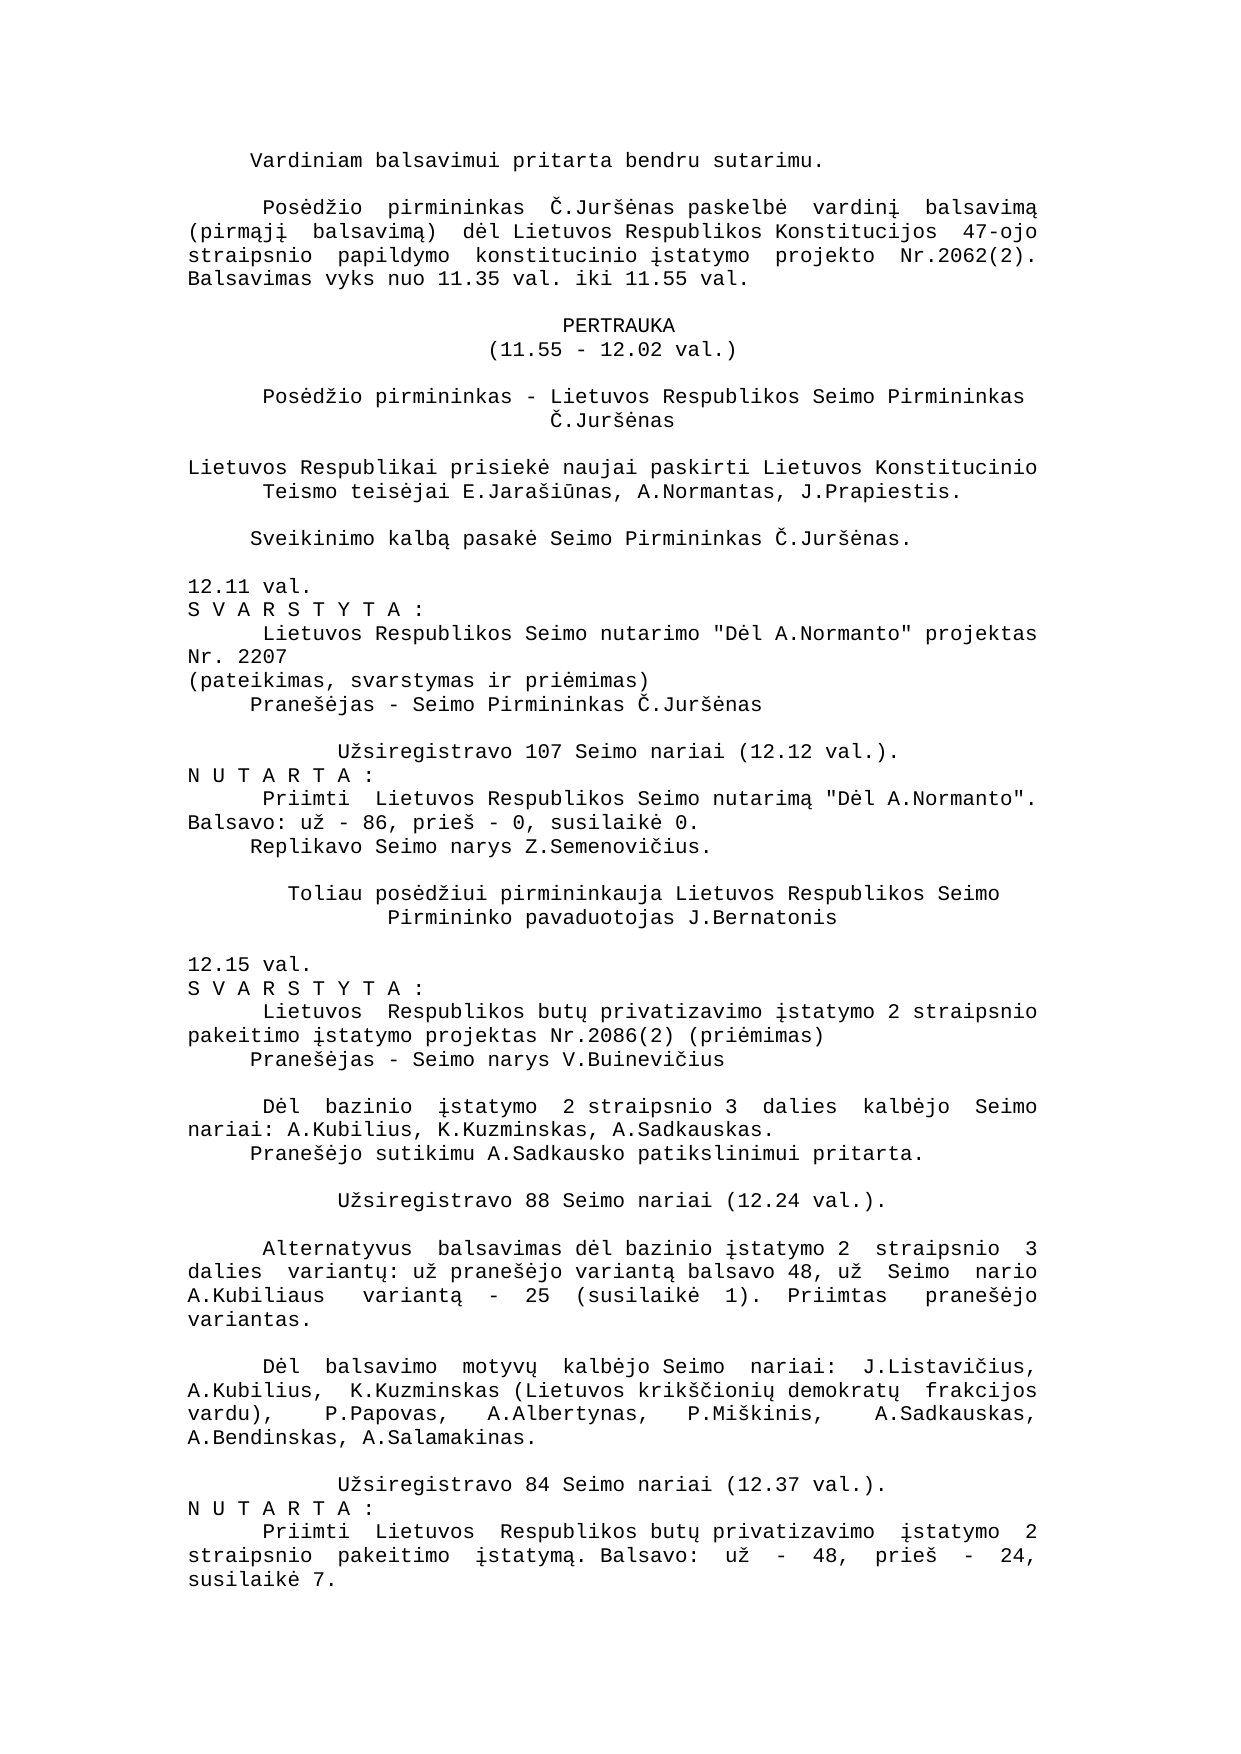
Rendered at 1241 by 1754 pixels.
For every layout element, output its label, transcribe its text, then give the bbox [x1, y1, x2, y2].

text Dėl bazinio įstatymo 2 straipsnio 3 dalies kalbėjo Seimo [187, 1096, 1053, 1119]
text Posėdžio pirmininkas - Lietuvos Respublikos Seimo Pirmininkas [187, 386, 1053, 410]
text susilaikė 7. [187, 1569, 1053, 1592]
text 12.11 val. [187, 576, 1053, 599]
text N U T A R T A : [187, 765, 1053, 788]
text nariai: A.Kubilius, K.Kuzminskas, A.Sadkauskas. [187, 1119, 1053, 1143]
text Č.Juršėnas [187, 410, 1053, 434]
text Priimti Lietuvos Respublikos Seimo nutarimą "Dėl A.Normanto". [187, 788, 1053, 812]
text straipsnio pakeitimo įstatymą. Balsavo: už - 48, prieš - 24, [187, 1545, 1053, 1569]
text Toliau posėdžiui pirmininkauja Lietuvos Respublikos Seimo [187, 883, 1053, 907]
text Priimti Lietuvos Respublikos butų privatizavimo įstatymo 2 [187, 1521, 1053, 1545]
text Lietuvos Respublikos butų privatizavimo įstatymo 2 straipsnio [187, 1001, 1053, 1025]
text straipsnio papildymo konstitucinio įstatymo projekto Nr.2062(2). [187, 244, 1053, 268]
text Lietuvos Respublikai prisiekė naujai paskirti Lietuvos Konstitucinio [187, 457, 1053, 481]
text Sveikinimo kalbą pasakė Seimo Pirmininkas Č.Juršėnas. [187, 528, 1053, 552]
text Replikavo Seimo narys Z.Semenovičius. [187, 836, 1053, 859]
text Vardiniam balsavimui pritarta bendru sutarimu. [187, 150, 1053, 174]
text (pirmąjį balsavimą) dėl Lietuvos Respublikos Konstitucijos 47-ojo [187, 221, 1053, 244]
text Alternatyvus balsavimas dėl bazinio įstatymo 2 straipsnio 3 [187, 1238, 1053, 1261]
text S V A R S T Y T A : [187, 978, 1053, 1001]
text Užsiregistravo 84 Seimo nariai (12.37 val.). [187, 1474, 1053, 1498]
text Pirmininko pavaduotojas J.Bernatonis [187, 907, 1053, 930]
text Užsiregistravo 107 Seimo nariai (12.12 val.). [187, 741, 1053, 765]
text Pranešėjo sutikimu A.Sadkausko patikslinimui pritarta. [187, 1143, 1053, 1167]
text Lietuvos Respublikos Seimo nutarimo "Dėl A.Normanto" projektas [187, 623, 1053, 647]
text Pranešėjas - Seimo narys V.Buinevičius [187, 1048, 1053, 1072]
text vardu), P.Papovas, A.Albertynas, P.Miškinis, A.Sadkauskas, [187, 1403, 1053, 1427]
text Balsavo: už - 86, prieš - 0, susilaikė 0. [187, 812, 1053, 836]
text Teismo teisėjai E.Jarašiūnas, A.Normantas, J.Prapiestis. [187, 481, 1053, 505]
text N U T A R T A : [187, 1498, 1053, 1521]
text 12.15 val. [187, 954, 1053, 978]
text S V A R S T Y T A : [187, 599, 1053, 623]
text Užsiregistravo 88 Seimo nariai (12.24 val.). [187, 1190, 1053, 1214]
text (pateikimas, svarstymas ir priėmimas) [187, 670, 1053, 694]
text (11.55 - 12.02 val.) [187, 339, 1053, 363]
text pakeitimo įstatymo projektas Nr.2086(2) (priėmimas) [187, 1025, 1053, 1048]
text A.Bendinskas, A.Salamakinas. [187, 1427, 1053, 1451]
text dalies variantų: už pranešėjo variantą balsavo 48, už Seimo nario [187, 1261, 1053, 1285]
text Nr. 2207 [187, 647, 1053, 670]
text Balsavimas vyks nuo 11.35 val. iki 11.55 val. [187, 268, 1053, 292]
text A.Kubiliaus variantą - 25 (susilaikė 1). Priimtas pranešėjo [187, 1285, 1053, 1309]
text Posėdžio pirmininkas Č.Juršėnas paskelbė vardinį balsavimą [187, 197, 1053, 221]
text A.Kubilius, K.Kuzminskas (Lietuvos krikščionių demokratų frakcijos [187, 1379, 1053, 1403]
text PERTRAUKA [187, 316, 1053, 339]
text Dėl balsavimo motyvų kalbėjo Seimo nariai: J.Listavičius, [187, 1356, 1053, 1379]
text variantas. [187, 1309, 1053, 1332]
text Pranešėjas - Seimo Pirmininkas Č.Juršėnas [187, 694, 1053, 717]
